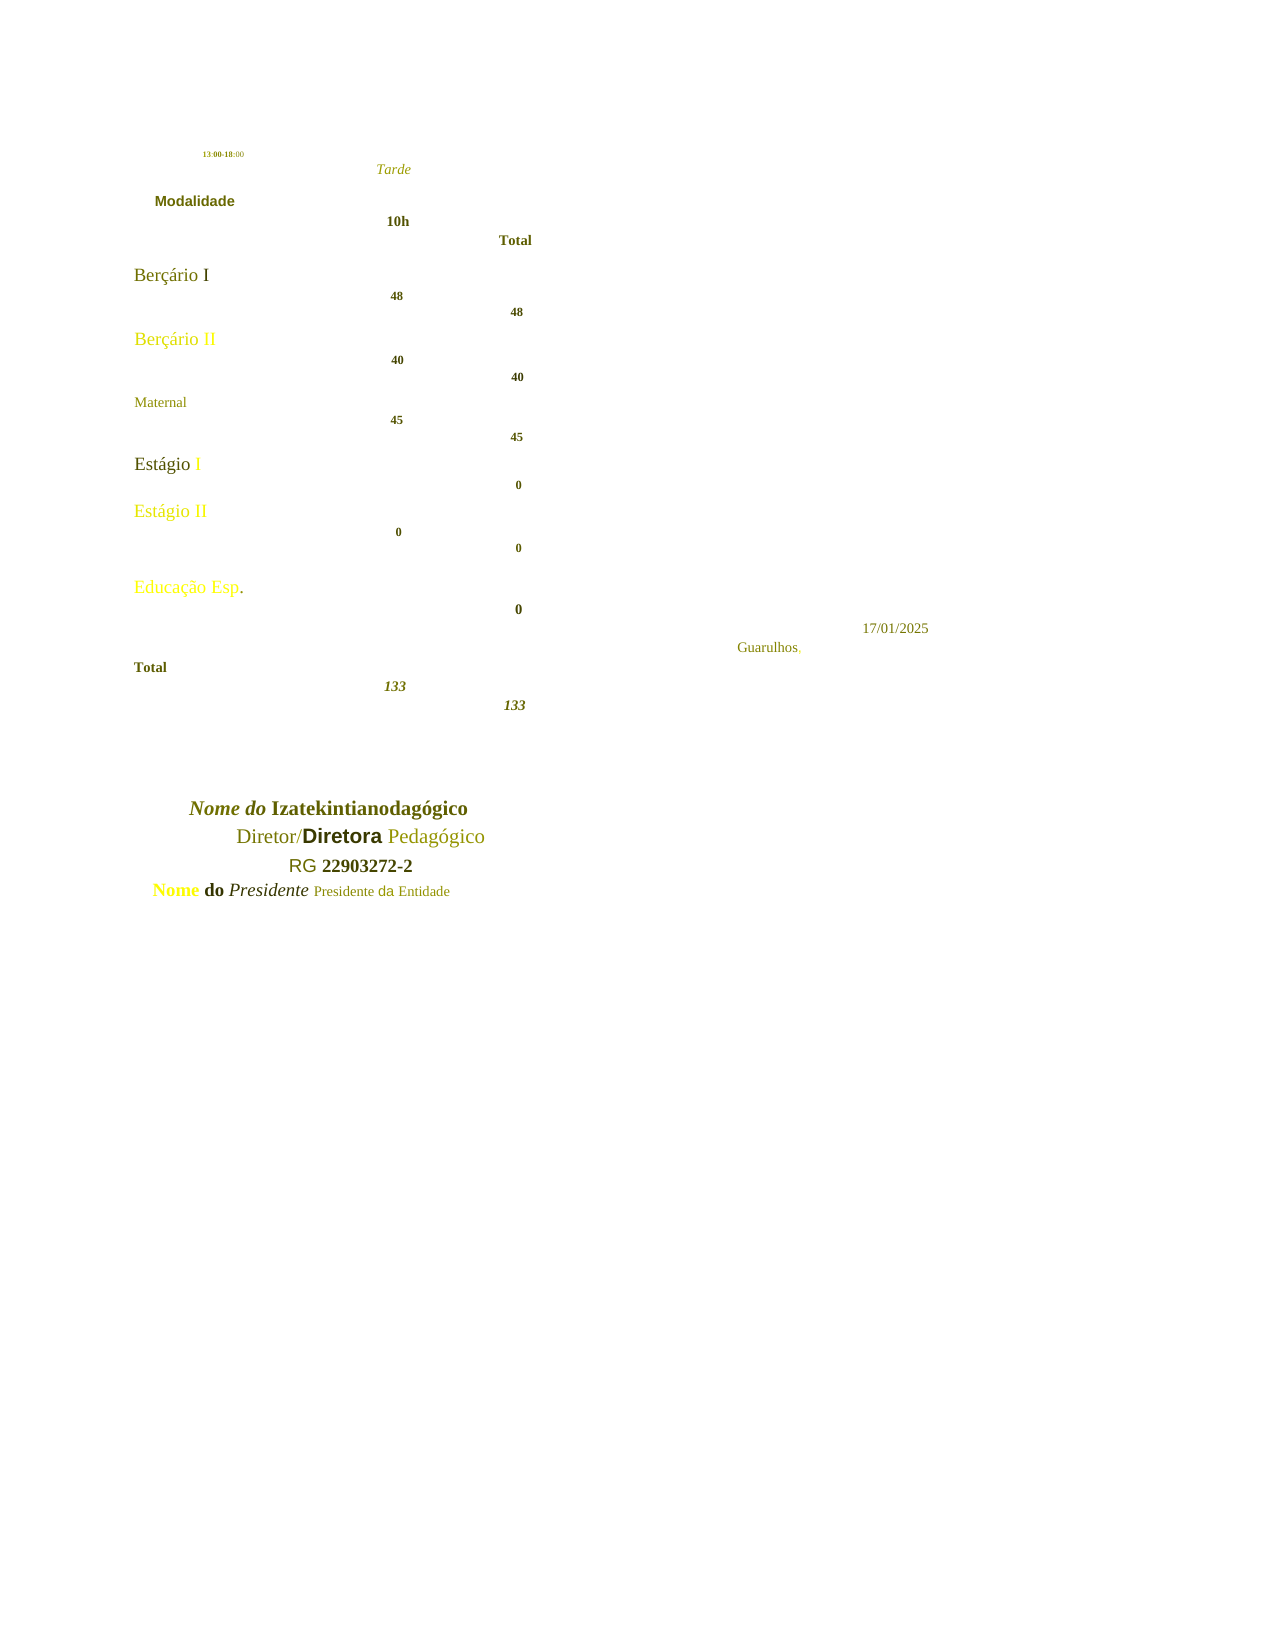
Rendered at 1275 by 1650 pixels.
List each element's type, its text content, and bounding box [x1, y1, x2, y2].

text RG 22903272-2 [288, 854, 458, 876]
text 0 [515, 478, 562, 492]
text 133 [384, 678, 448, 694]
text 0 [395, 524, 442, 539]
text 10h [386, 212, 452, 229]
text 17/01/2025 [862, 620, 999, 637]
text Modalidade [154, 193, 287, 210]
text Educação Esp. [133, 576, 278, 597]
text Nome do Izatekintianodagógico [189, 796, 561, 820]
text 0 [515, 541, 562, 555]
text 45 [510, 429, 567, 444]
text Total [133, 658, 214, 675]
text 40 [391, 353, 447, 367]
text Nome do Presidente Presidente da Entidade [152, 879, 1030, 901]
text 13:00-18:00 [202, 150, 298, 159]
text 48 [390, 288, 446, 303]
text Diretor/Diretora Pedagógico [236, 824, 517, 848]
text Estágio I [134, 453, 236, 474]
text Estágio II [133, 499, 242, 521]
text Berçário I [133, 263, 244, 285]
text 45 [390, 413, 447, 427]
text 40 [511, 369, 566, 384]
text Guarulhos, [737, 639, 852, 656]
text 133 [503, 697, 568, 714]
text Total [498, 232, 578, 248]
text Berçário II [134, 328, 249, 350]
text Tarde [376, 161, 458, 178]
text 48 [510, 305, 565, 319]
text Maternal [134, 394, 238, 411]
text 0 [515, 601, 562, 617]
